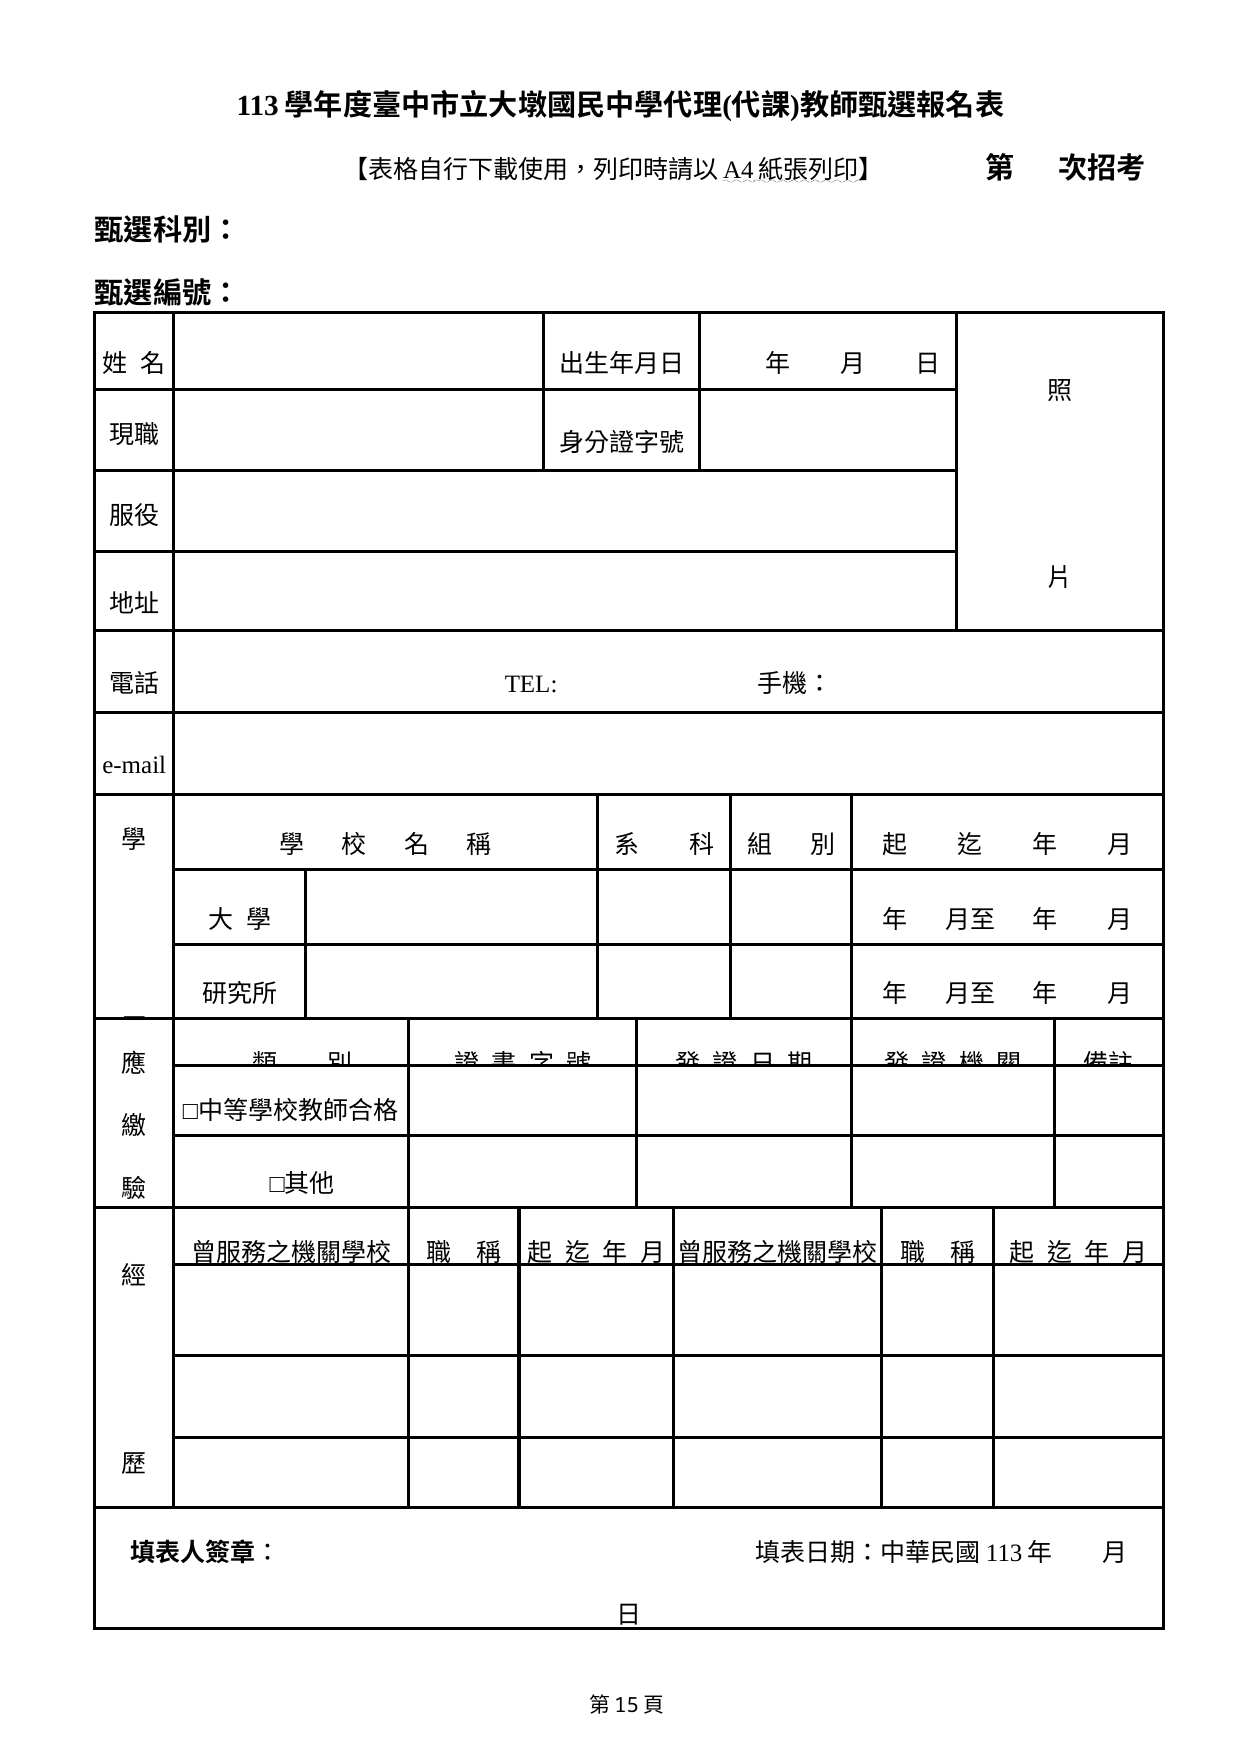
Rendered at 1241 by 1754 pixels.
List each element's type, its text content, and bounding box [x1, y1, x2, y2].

table_cell [732, 946, 850, 1017]
table_cell 學 歷 [96, 796, 172, 1017]
table_cell [701, 391, 955, 469]
table_cell [638, 1067, 850, 1134]
table_cell [597, 1137, 635, 1206]
table_cell [175, 1266, 407, 1354]
table_cell 起 迄 年 月 [995, 1209, 1162, 1262]
table_header [175, 314, 542, 388]
table_cell 發 證 日 期 [638, 1020, 850, 1063]
table_cell [175, 553, 955, 629]
table_cell [597, 1067, 635, 1134]
table_cell 學 校 名 稱 [175, 796, 596, 868]
table_cell e-mail [96, 714, 172, 793]
table_cell [853, 1067, 1053, 1134]
table_cell [175, 1439, 407, 1506]
table_cell [675, 1266, 880, 1354]
table_cell [410, 1357, 517, 1436]
table_cell [521, 1266, 672, 1354]
table_cell [883, 1357, 992, 1436]
table_cell [175, 714, 1162, 793]
table_header 姓 名 [96, 314, 172, 388]
table_cell [307, 871, 596, 943]
table_cell 發 證 機 關 [853, 1020, 1053, 1063]
table_cell [599, 946, 729, 1017]
table_cell [1056, 1067, 1162, 1134]
table_cell [410, 1137, 597, 1206]
table_cell 曾服務之機關學校 [175, 1209, 407, 1262]
table_cell 起 迄 年 月 [853, 796, 1162, 868]
table_cell □免役 □役畢 □服役中 [175, 472, 955, 549]
table_cell [638, 1137, 850, 1206]
table_cell [410, 1266, 517, 1354]
text 【表格自行下載使用，列印時請以A4紙張列印】 第 次招考 [94, 124, 1146, 186]
table_cell □中等學校教師合格證書 [175, 1067, 407, 1134]
table_cell [732, 871, 850, 943]
table_cell □其他 [175, 1137, 407, 1206]
text 甄選科別： [94, 186, 1146, 249]
table_cell 服役 情形 [96, 472, 172, 549]
table_cell 身分證字號 [545, 391, 698, 469]
table_cell [995, 1439, 1162, 1506]
table_cell 職 稱 [410, 1209, 517, 1262]
table_cell [883, 1439, 992, 1506]
table_cell [675, 1439, 880, 1506]
table_cell [995, 1266, 1162, 1354]
table_cell 研究所 [175, 946, 304, 1017]
table_cell [1056, 1137, 1162, 1206]
table_cell [675, 1357, 880, 1436]
table_cell 大 學 [175, 871, 304, 943]
table_cell [883, 1266, 992, 1354]
table_cell [410, 1439, 517, 1506]
table_cell 經 歷 [96, 1209, 172, 1506]
table_cell [995, 1357, 1162, 1436]
table_cell 電話 [96, 632, 172, 711]
table_cell [175, 391, 542, 469]
table_cell 填表人簽章： 填表日期：中華民國113年 月 日 [96, 1509, 1162, 1627]
table_cell [307, 946, 596, 1017]
table_cell 類 別 [175, 1020, 407, 1063]
table_cell 起 迄 年 月 [521, 1209, 672, 1262]
table_cell 系 科 [599, 796, 729, 868]
table_cell 現職機關學校 [96, 391, 172, 469]
table_cell [853, 1137, 1053, 1206]
table_cell 職 稱 [883, 1209, 992, 1262]
table_cell 備註 [1056, 1020, 1162, 1063]
table_cell 年 月至 年 月 [853, 871, 1162, 943]
table_cell TEL: 手機： [175, 632, 1162, 711]
table_cell 應 繳 驗 證 件 [96, 1020, 172, 1206]
table_cell [599, 871, 729, 943]
table_cell [175, 1357, 407, 1436]
table_header 照 片 [958, 314, 1162, 629]
table_cell [521, 1357, 672, 1436]
table_cell 曾服務之機關學校 [675, 1209, 880, 1262]
table_cell 證 書 字 號 [410, 1020, 635, 1063]
table_cell [521, 1439, 672, 1506]
text 甄選編號： [94, 249, 1146, 311]
table_header 年 月 日 [701, 314, 955, 388]
table_header 出生年月日 [545, 314, 698, 388]
table_cell [410, 1067, 597, 1134]
table_cell 地址 [96, 553, 172, 629]
table_cell 年 月至 年 月 [853, 946, 1162, 1017]
table_cell 組 別 [732, 796, 850, 868]
text 113學年度臺中市立大墩國民中學代理(代課)教師甄選報名表 [94, 61, 1146, 124]
